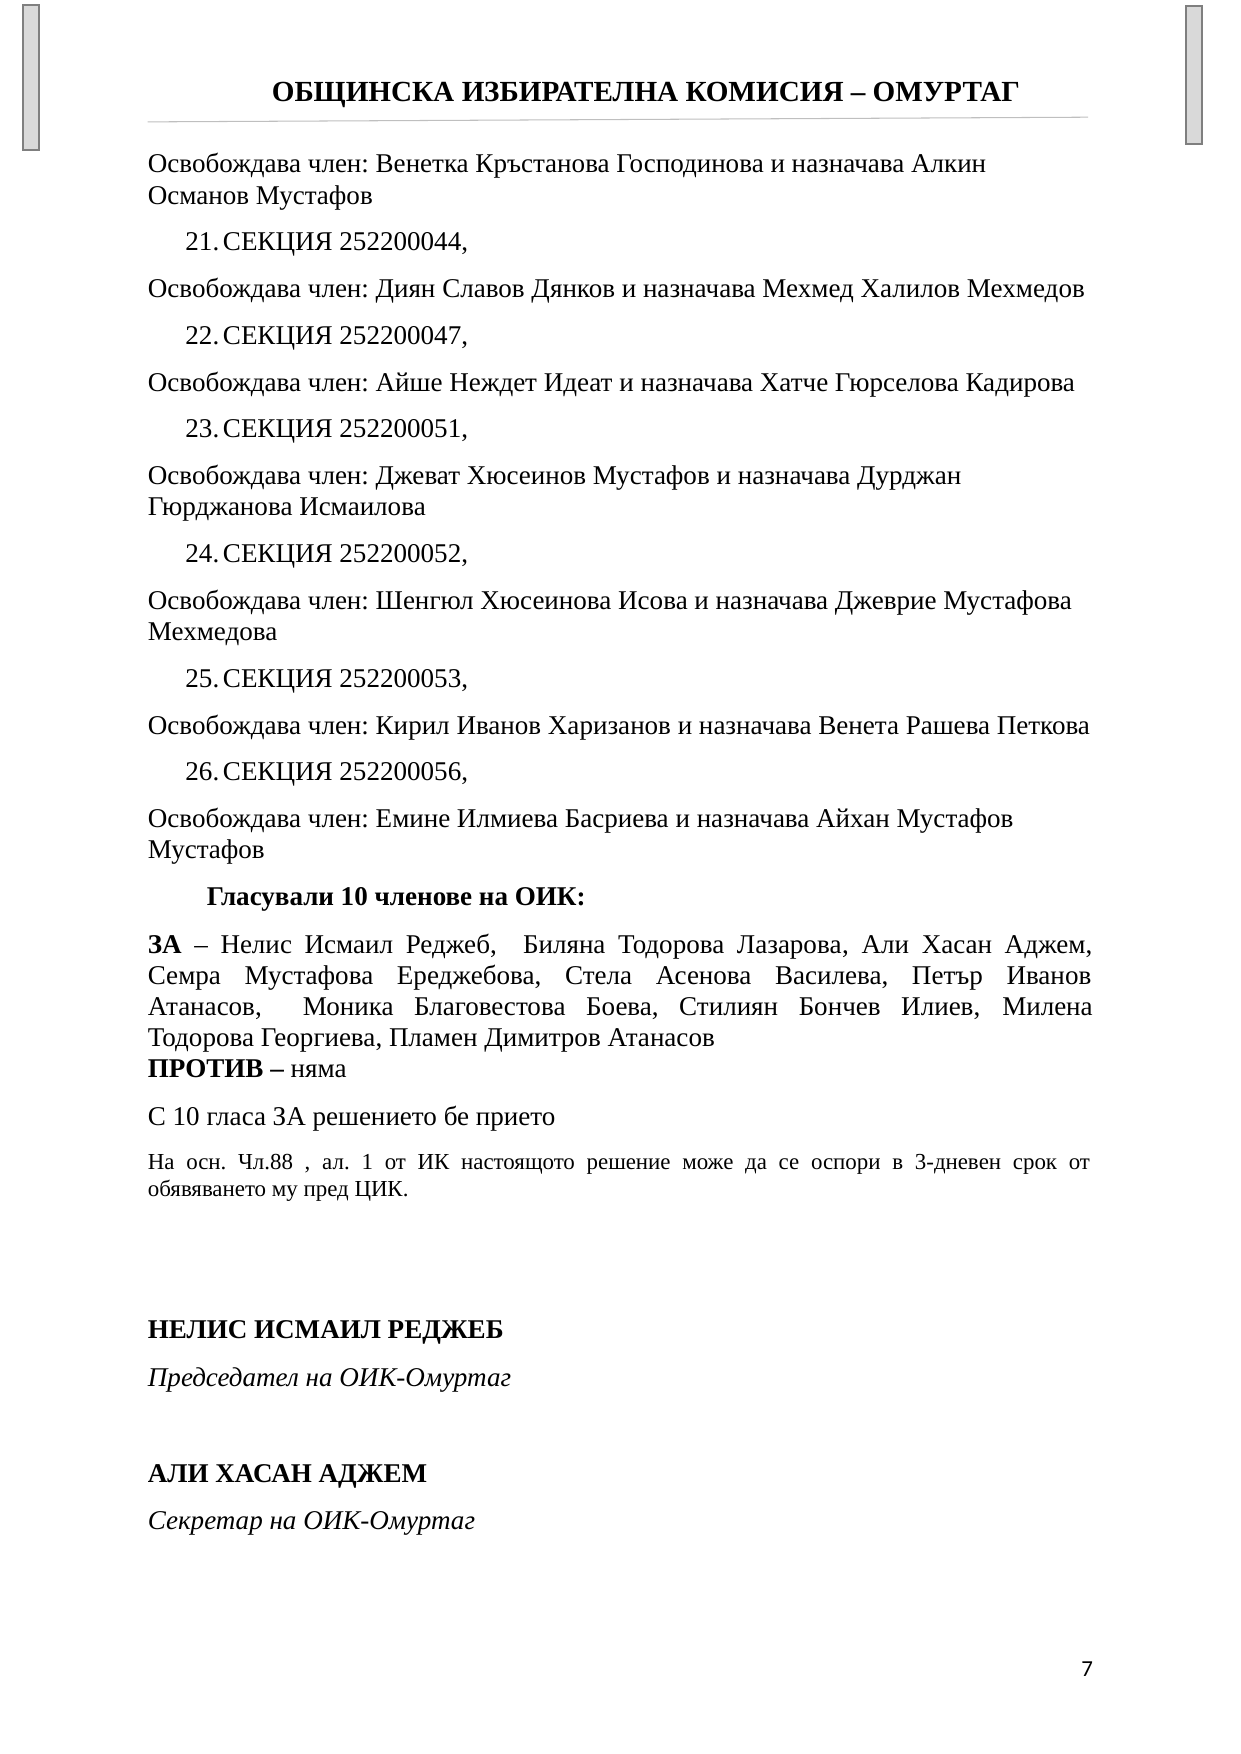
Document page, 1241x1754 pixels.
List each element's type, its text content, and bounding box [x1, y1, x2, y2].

text ПРОТИВ – няма [148, 1053, 1093, 1084]
text Освобождава член: Диян Славов Дянков и назначава Мехмед Халилов Мехмедов [148, 272, 1093, 303]
list СЕКЦИЯ 252200056, [185, 756, 1093, 787]
text Освобождава член: Венетка Кръстанова Господинова и назначава Алкин Османов Мустафов [148, 148, 1093, 210]
text Освобождава член: Айше Неждет Идеат и назначава Хатче Гюрселова Кадирова [148, 366, 1093, 397]
text Председател на ОИК-Омуртаг [148, 1361, 1093, 1392]
list СЕКЦИЯ 252200051, [185, 413, 1093, 444]
text Освобождава член: Кирил Иванов Харизанов и назначава Венета Рашева Петкова [148, 709, 1093, 740]
list СЕКЦИЯ 252200053, [185, 662, 1093, 693]
text Освобождава член: Шенгюл Хюсеинова Исова и назначава Джеврие Мустафова Мехмедова [148, 584, 1093, 646]
text На осн. Чл.88 , ал. 1 от ИК настоящото решение може да се оспори в 3-дневен срок от обявяването му пред ЦИК. [148, 1148, 1093, 1201]
text Секретар на ОИК-Омуртаг [148, 1504, 1093, 1536]
text Гласували 10 членове на ОИК: [148, 880, 1093, 911]
list СЕКЦИЯ 252200047, [185, 319, 1093, 350]
text Освобождава член: Емине Илмиева Басриева и назначава Айхан Мустафов Мустафов [148, 802, 1093, 864]
text АЛИ ХАСАН АДЖЕМ [148, 1457, 1093, 1488]
text Освобождава член: Джеват Хюсеинов Мустафов и назначава Дурджан Гюрджанова Исмаилова [148, 459, 1093, 522]
list СЕКЦИЯ 252200052, [185, 537, 1093, 568]
list СЕКЦИЯ 252200044, [185, 226, 1093, 257]
text ЗА – Нелис Исмаил Реджеб, Биляна Тодорова Лазарова, Али Хасан Аджем, Семра Мустафова Ереджебова, Стела Асенова Василева, Петър Иванов Атанасов, Моника Благовестова Боева, Стилиян Бончев Илиев, Милена Тодорова Георгиева, Пламен Димитров Атанасов [148, 928, 1093, 1053]
text С 10 гласа ЗА решението бе прието [148, 1100, 1093, 1132]
text НЕЛИС ИСМАИЛ РЕДЖЕБ [148, 1313, 1093, 1344]
